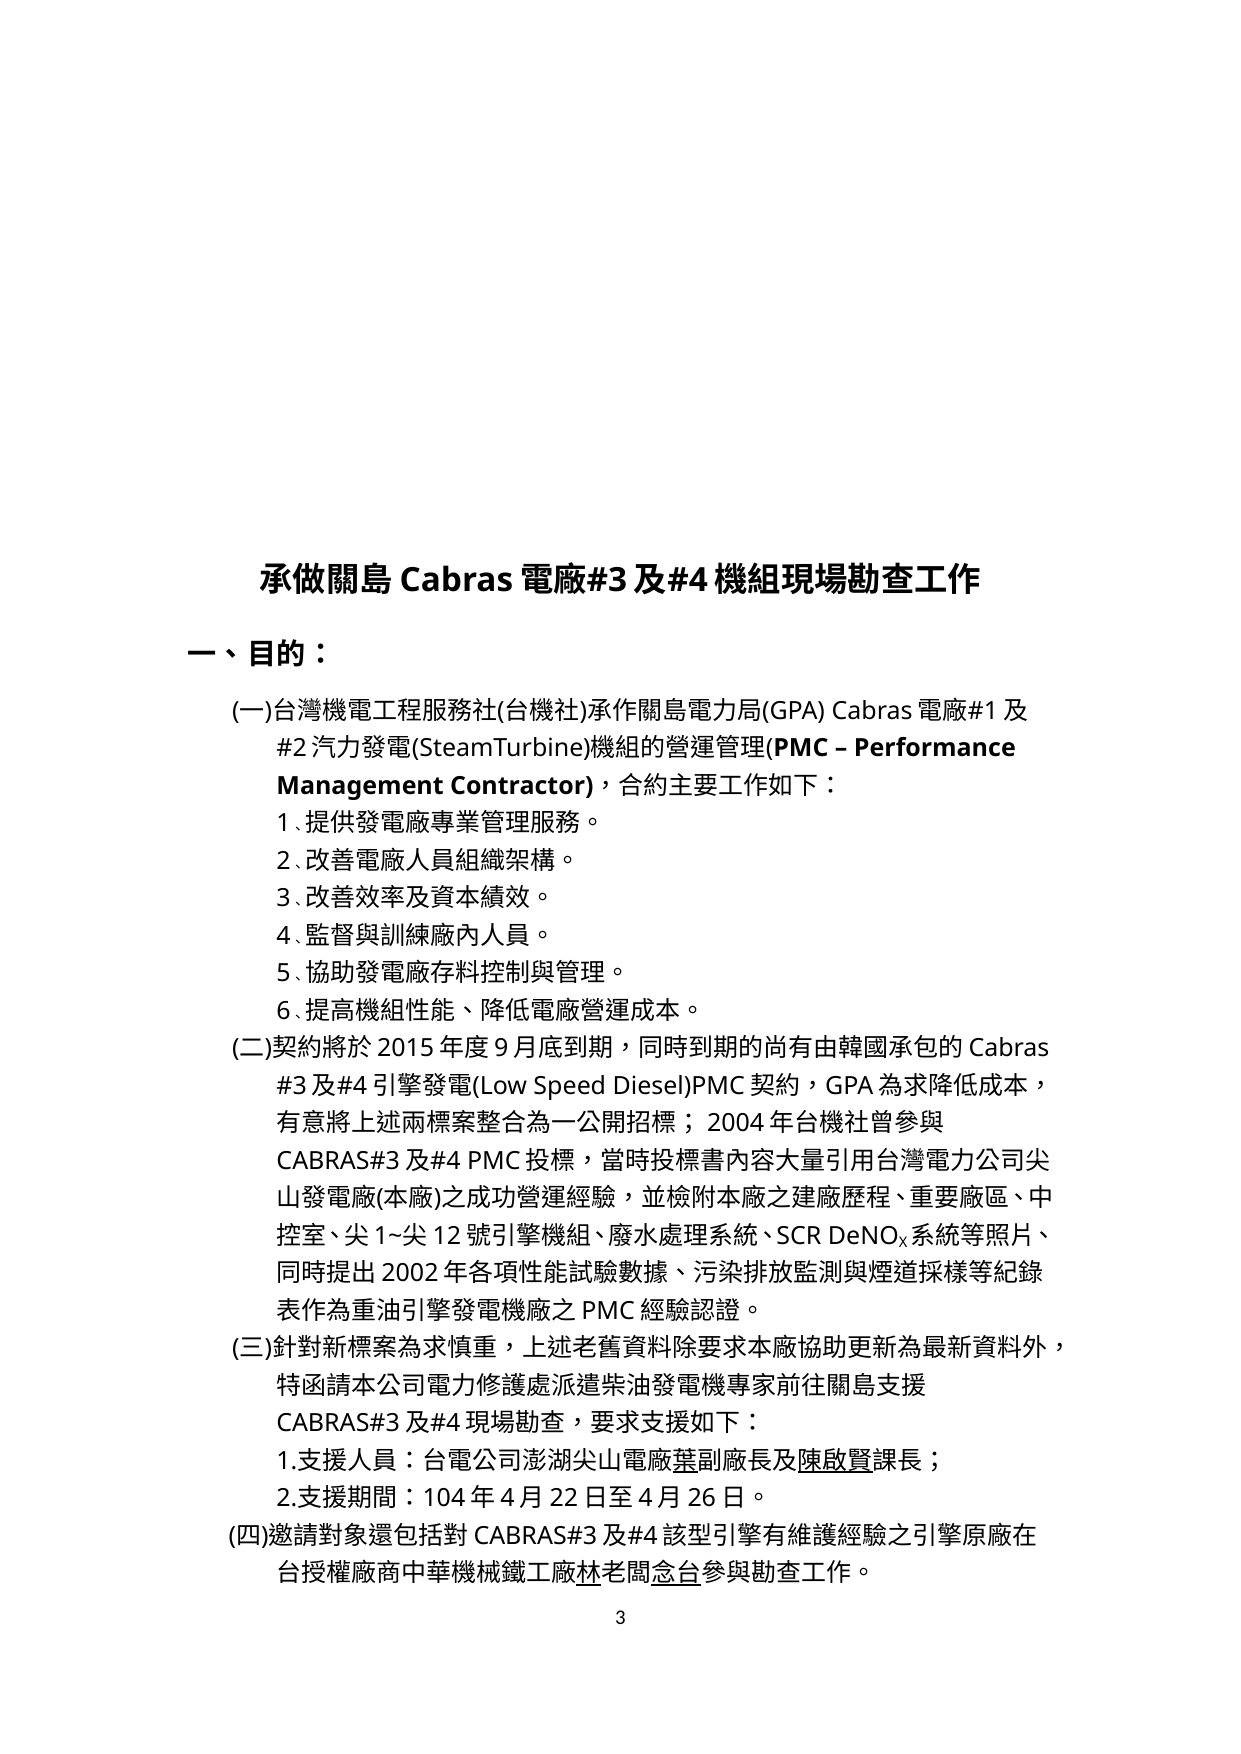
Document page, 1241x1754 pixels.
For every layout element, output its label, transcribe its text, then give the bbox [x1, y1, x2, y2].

text (一)台灣機電工程服務社(台機社)承作關島電力局(GPA) Cabras電廠#1及 #2汽力發電(SteamTurbine)機組的營運管理(PMC – Performance Management Contractor)，合約主要工作如下： [232, 689, 1053, 802]
text 5、協助發電廠存料控制與管理。 [187, 952, 1053, 989]
text 2.支援期間：104年4月22日至4月26日。 [276, 1477, 1053, 1514]
text 3、改善效率及資本績效。 [187, 877, 1053, 914]
list 目的： [187, 614, 1053, 689]
text 6、提高機組性能、降低電廠營運成本。 [187, 989, 1053, 1027]
text 1、提供發電廠專業管理服務。 [187, 802, 1053, 839]
text (四)邀請對象還包括對CABRAS#3及#4該型引擎有維護經驗之引擎原廠在台授權廠商中華機械鐵工廠林老闆念台參與勘查工作。 [228, 1514, 1053, 1589]
text 1.支援人員：台電公司澎湖尖山電廠葉副廠長及陳啟賢課長； [276, 1439, 1053, 1477]
text 4、監督與訓練廠內人員。 [187, 914, 1053, 952]
text 承做關島Cabras電廠#3及#4機組現場勘查工作 [187, 539, 1053, 614]
text (二)契約將於2015年度9月底到期，同時到期的尚有由韓國承包的Cabras #3及#4引擎發電(Low Speed Diesel)PMC契約，GPA為求降低成本，有意將上述兩標案整合為一公開招標； 2004年台機社曾參與CABRAS#3及#4 PMC投標，當時投標書內容大量引用台灣電力公司尖山發電廠(本廠)之成功營運經驗，並檢附本廠之建廠歷程、重要廠區、中控室、尖1~尖12號引擎機組、廢水處理系統、SCR DeNOX系統等照片、同時提出2002年各項性能試驗數據、污染排放監測與煙道採樣等紀錄表作為重油引擎發電機廠之PMC經驗認證。 [232, 1027, 1053, 1327]
text 2、改善電廠人員組織架構。 [187, 839, 1053, 877]
text (三)針對新標案為求慎重，上述老舊資料除要求本廠協助更新為最新資料外，特函請本公司電力修護處派遣柴油發電機專家前往關島支援CABRAS#3及#4現場勘查，要求支援如下： [232, 1327, 1053, 1439]
